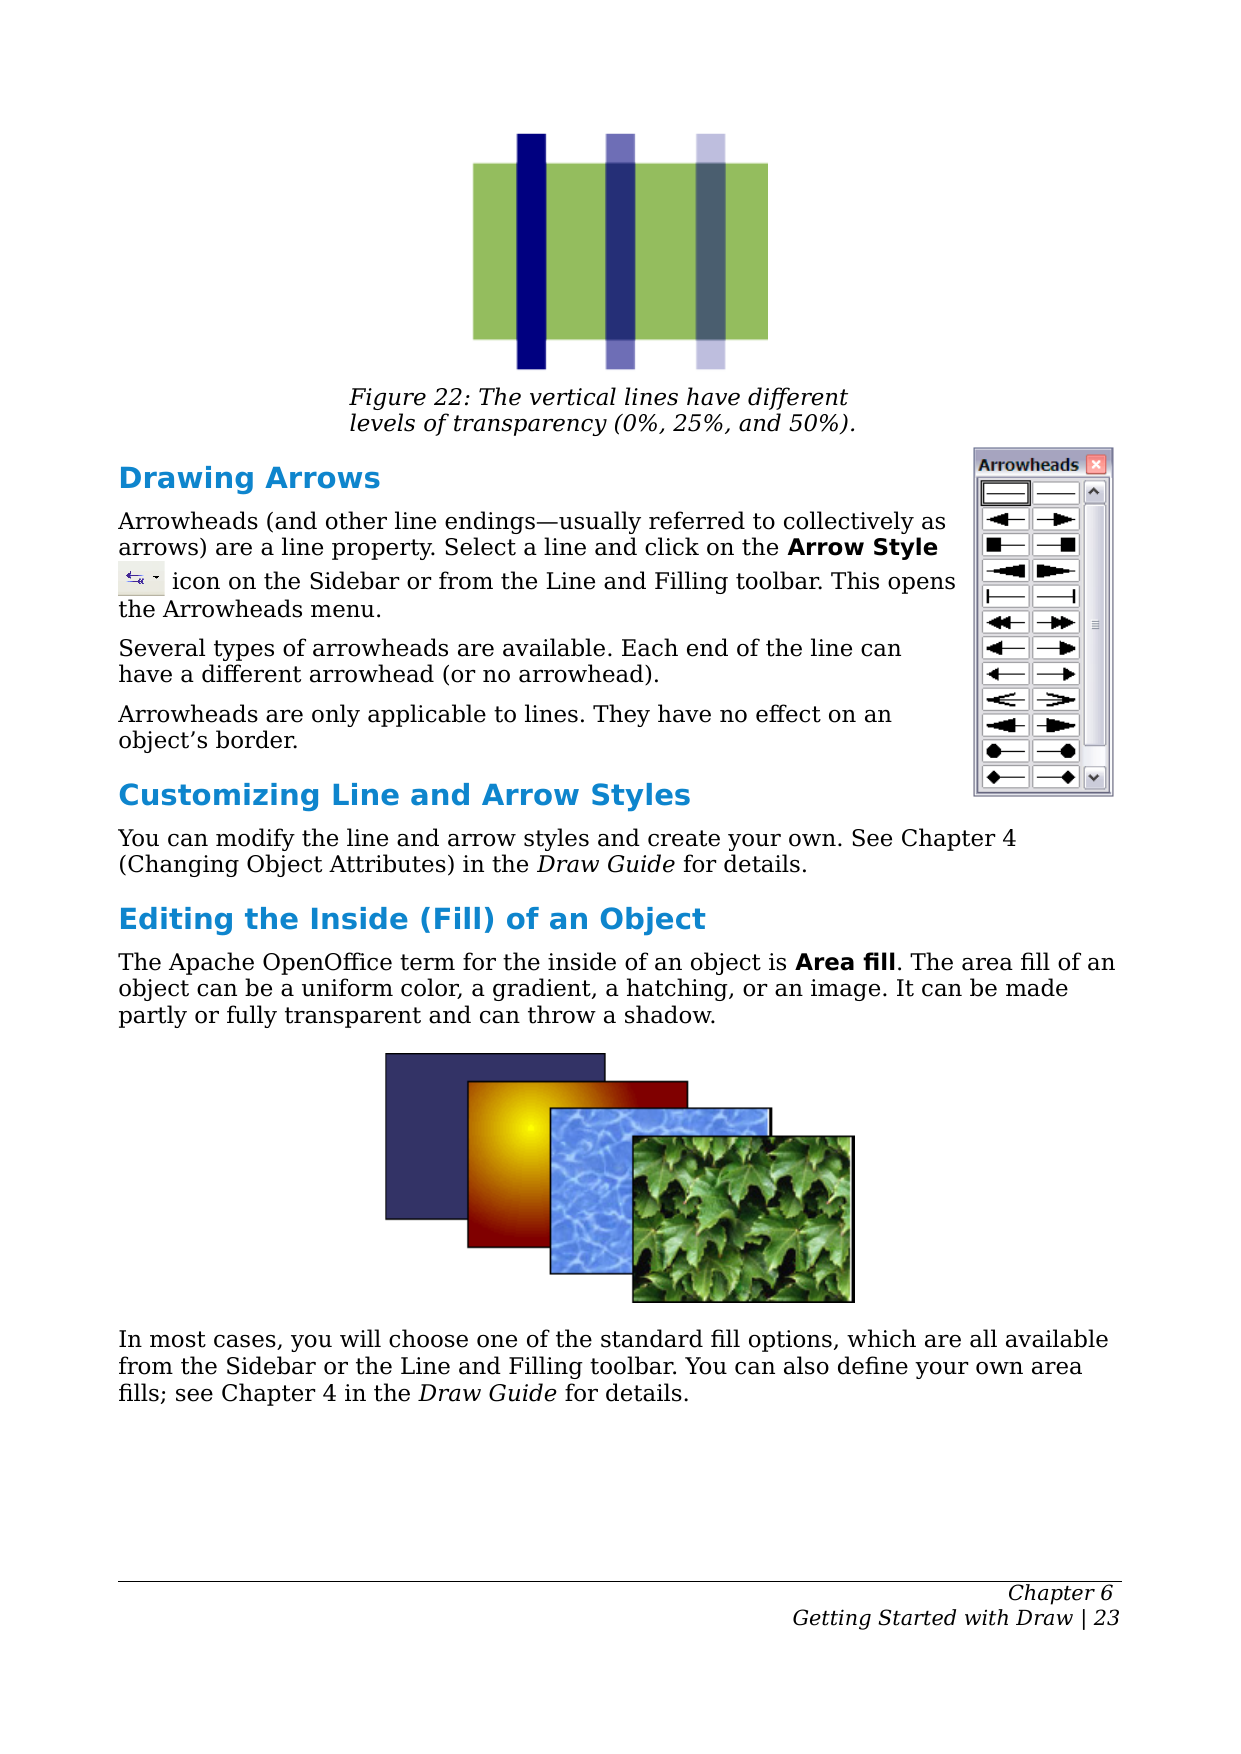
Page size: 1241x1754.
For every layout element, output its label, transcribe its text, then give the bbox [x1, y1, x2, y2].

text Arrowheads are only applicable to lines. They have no effect on an object’s border. [118, 701, 970, 754]
picture [118, 561, 165, 596]
text You can modify the line and arrow styles and create your own. See Chapter 4 (Changing Object Attributes) in the Draw Guide for details. [118, 825, 1122, 878]
text The Apache OpenOffice term for the inside of an object is Area fill. The area fill of an object can be a uniform color, a gradient, a hatching, or an image. It can be made partly or fully transparent and can throw a shadow. [118, 949, 1122, 1029]
picture [970, 444, 1116, 799]
picture [472, 118, 768, 384]
text Several types of arrowheads are available. Each end of the line can have a different arrowhead (or no arrowhead). [118, 635, 970, 688]
text Arrowheads (and other line endings—usually referred to collectively as arrows) are a line property. Select a line and click on the Arrow Style icon on the Sidebar or from the Line and Filling toolbar. This opens the Arrowheads menu. [118, 508, 970, 622]
picture [385, 1053, 855, 1303]
subtitle Customizing Line and Arrow Styles [118, 778, 1122, 812]
text In most cases, you will choose one of the standard fill options, which are all available from the Sidebar or the Line and Filling toolbar. You can also define your own area fills; see Chapter 4 in the Draw Guide for details. [118, 1326, 1122, 1406]
subtitle Editing the Inside (Fill) of an Object [118, 902, 1122, 936]
text Figure 22: The vertical lines have different levels of transparency (0%, 25%, and 50%). [349, 118, 891, 437]
subtitle Drawing Arrows [118, 461, 970, 495]
